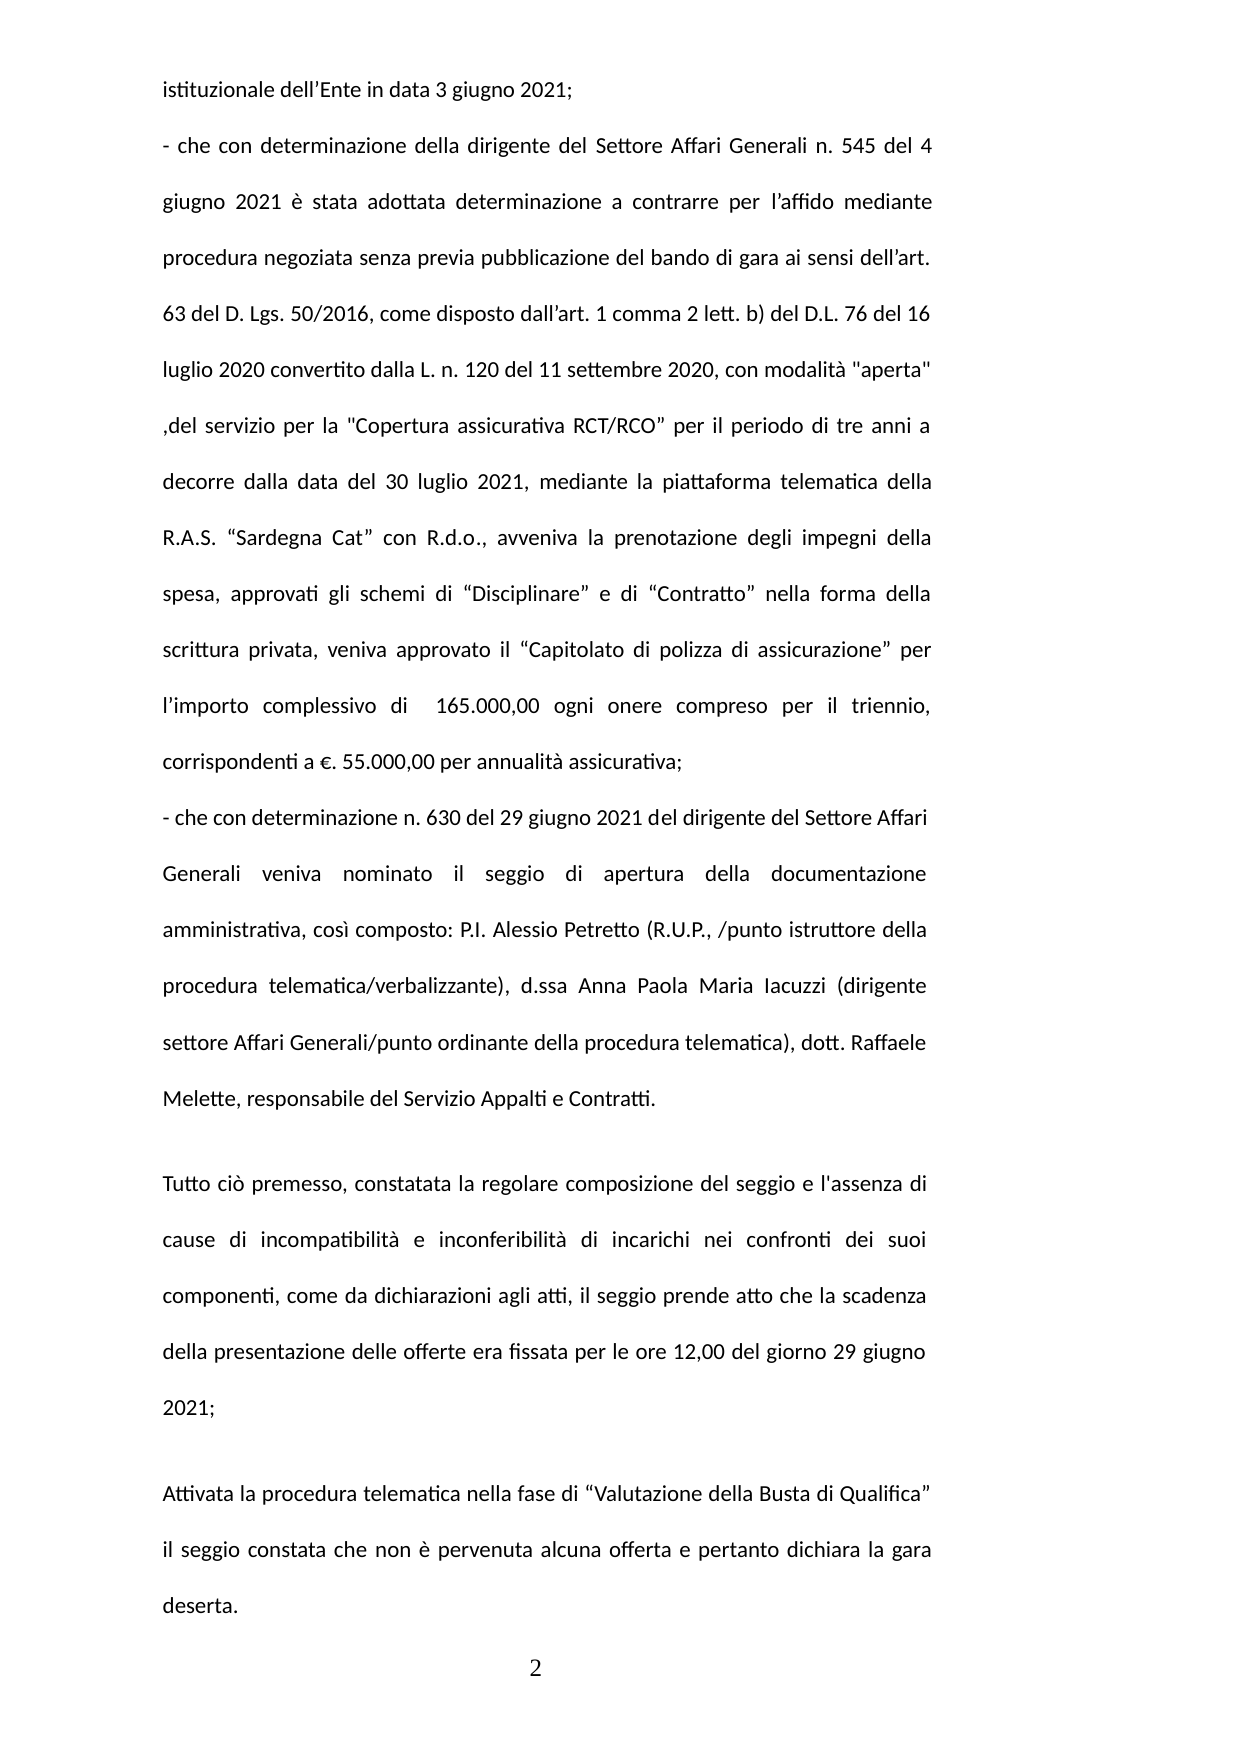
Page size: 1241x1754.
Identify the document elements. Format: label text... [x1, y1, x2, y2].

text - che con determinazione n. 630 del 29 giugno 2021 del dirigente del Settore Affari Generali veniva nominato il seggio di apertura della documentazione amministrativa, così composto: P.I. Alessio Petretto (R.U.P., /punto istruttore della procedura telematica/verbalizzante), d.ssa Anna Paola Maria Iacuzzi (dirigente settore Affari Generali/punto ordinante della procedura telematica), dott. Raffaele Melette, responsabile del Servizio Appalti e Contratti. [162, 803, 928, 1112]
text Tutto ciò premesso, constatata la regolare composizione del seggio e l'assenza di cause di incompatibilità e inconferibilità di incarichi nei confronti dei suoi componenti, come da dichiarazioni agli atti, il seggio prende atto che la scadenza della presentazione delle offerte era fissata per le ore 12,00 del giorno 29 giugno 2021; [162, 1169, 928, 1421]
text - che con determinazione della dirigente del Settore Affari Generali n. 545 del 4 giugno 2021 è stata adottata determinazione a contrarre per l’affido mediante procedura negoziata senza previa pubblicazione del bando di gara ai sensi dell’art. 63 del D. Lgs. 50/2016, come disposto dall’art. 1 comma 2 lett. b) del D.L. 76 del 16 luglio 2020 convertito dalla L. n. 120 del 11 settembre 2020, con modalità "aperta" ,del servizio per la "Copertura assicurativa RCT/RCO” per il periodo di tre anni a decorre dalla data del 30 luglio 2021, mediante la piattaforma telematica della R.A.S. “Sardegna Cat” con R.d.o., avveniva la prenotazione degli impegni della spesa, approvati gli schemi di “Disciplinare” e di “Contratto” nella forma della scrittura privata, veniva approvato il “Capitolato di polizza di assicurazione” per l’importo complessivo di 165.000,00 ogni onere compreso per il triennio, corrispondenti a €. 55.000,00 per annualità assicurativa; [162, 131, 932, 776]
text istituzionale dell’Ente in data 3 giugno 2021; [162, 75, 932, 103]
text Attivata la procedura telematica nella fase di “Valutazione della Busta di Qualifica” il seggio constata che non è pervenuta alcuna offerta e pertanto dichiara la gara deserta. [162, 1479, 932, 1619]
